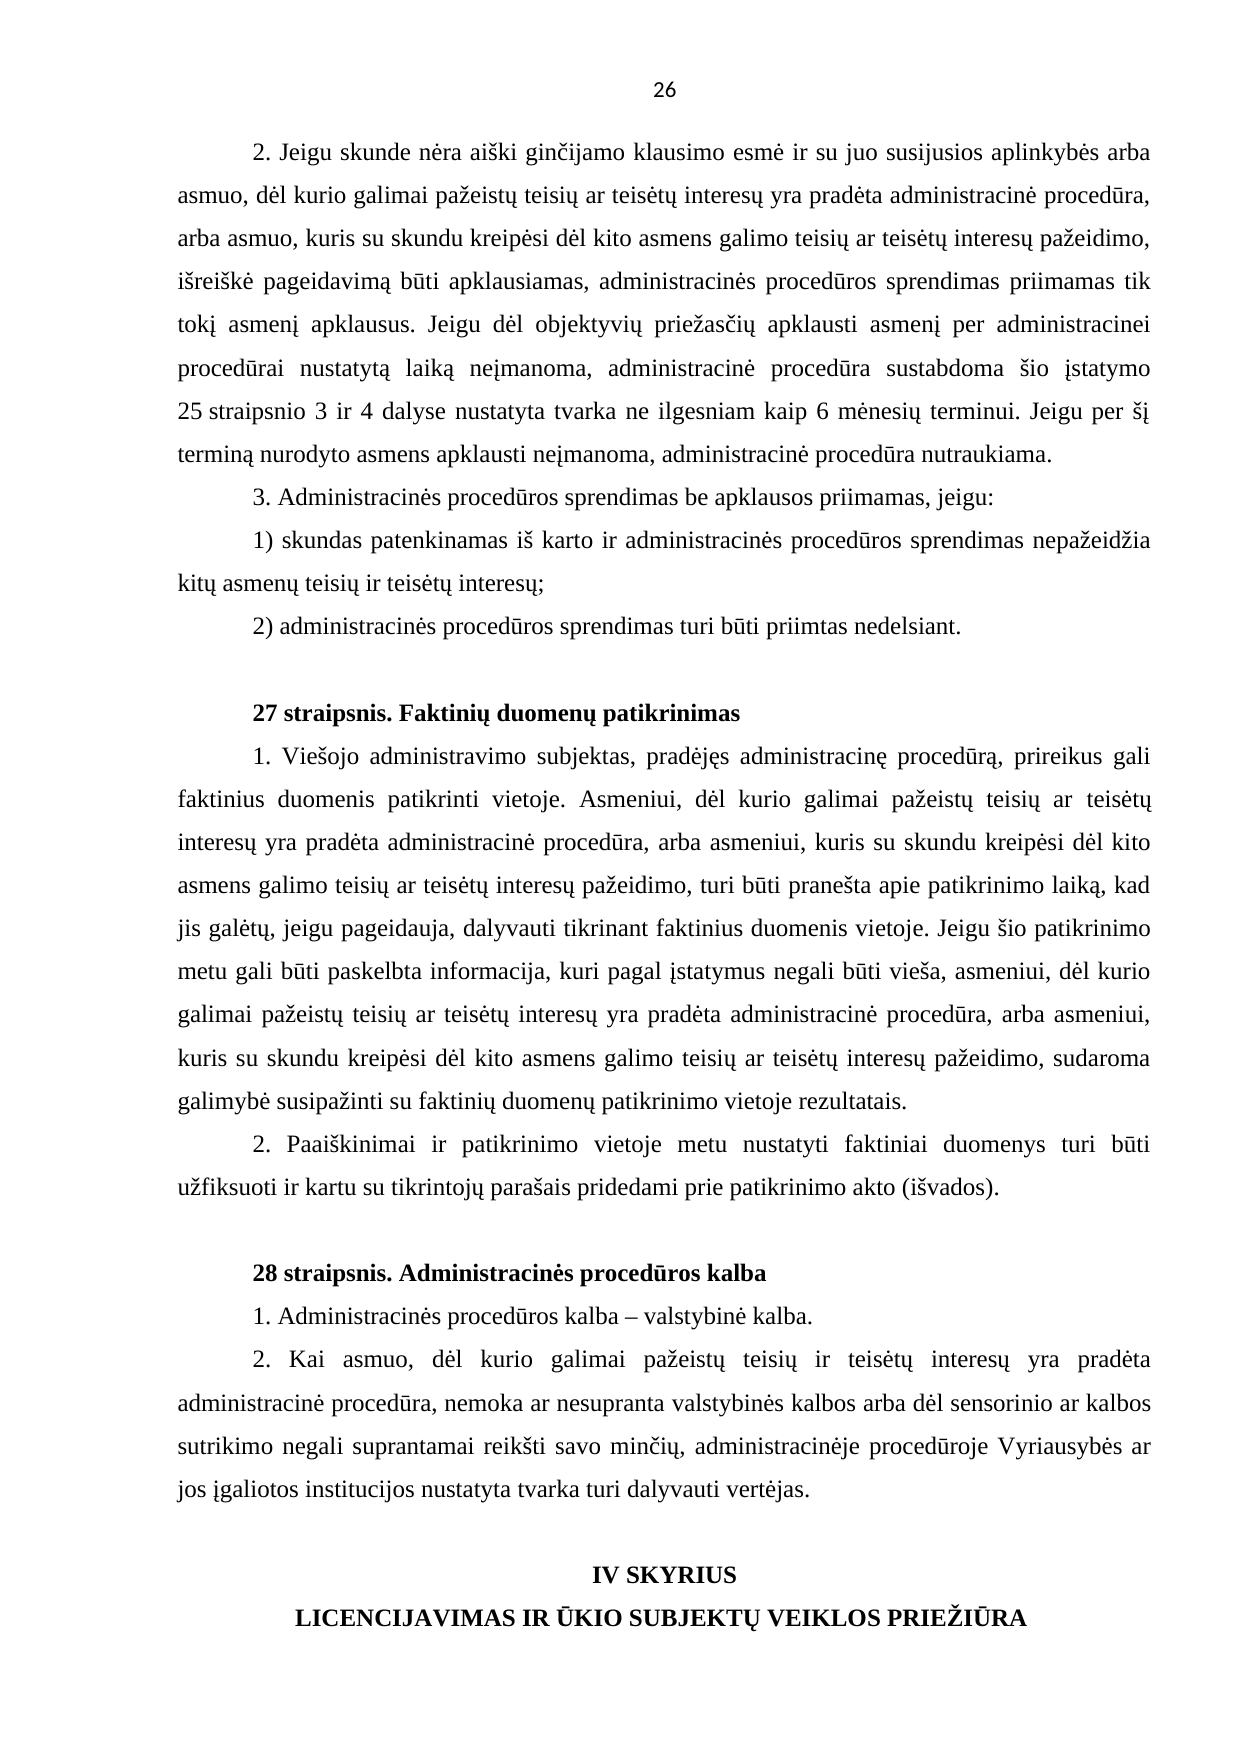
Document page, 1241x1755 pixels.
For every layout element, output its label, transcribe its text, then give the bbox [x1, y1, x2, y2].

text LICENCIJAVIMAS IR ŪKIO SUBJEKTŲ VEIKLOS PRIEŽIŪRA [177, 1603, 1152, 1632]
text 3. Administracinės procedūros sprendimas be apklausos priimamas, jeigu: [177, 482, 1152, 511]
text 2. Paaiškinimai ir patikrinimo vietoje metu nustatyti faktiniai duomenys turi būti užfiksuoti ir kartu su tikrintojų parašais pridedami prie patikrinimo akto (išvados). [177, 1129, 1152, 1201]
text 2. Kai asmuo, dėl kurio galimai pažeistų teisių ir teisėtų interesų yra pradėta administracinė procedūra, nemoka ar nesupranta valstybinės kalbos arba dėl sensorinio ar kalbos sutrikimo negali suprantamai reikšti savo minčių, administracinėje procedūroje Vyriausybės ar jos įgaliotos institucijos nustatyta tvarka turi dalyvauti vertėjas. [177, 1344, 1152, 1503]
text 1) skundas patenkinamas iš karto ir administracinės procedūros sprendimas nepažeidžia kitų asmenų teisių ir teisėtų interesų; [177, 525, 1152, 597]
text 1. Administracinės procedūros kalba – valstybinė kalba. [177, 1301, 1152, 1330]
text 2) administracinės procedūros sprendimas turi būti priimtas nedelsiant. [177, 611, 1152, 640]
text IV SKYRIUS [177, 1560, 1152, 1589]
text 27 straipsnis. Faktinių duomenų patikrinimas [177, 698, 1152, 726]
text 28 straipsnis. Administracinės procedūros kalba [177, 1258, 1152, 1287]
text 2. Jeigu skunde nėra aiški ginčijamo klausimo esmė ir su juo susijusios aplinkybės arba asmuo, dėl kurio galimai pažeistų teisių ar teisėtų interesų yra pradėta administracinė procedūra, arba asmuo, kuris su skundu kreipėsi dėl kito asmens galimo teisių ar teisėtų interesų pažeidimo, išreiškė pageidavimą būti apklausiamas, administracinės procedūros sprendimas priimamas tik tokį asmenį apklausus. Jeigu dėl objektyvių priežasčių apklausti asmenį per administracinei procedūrai nustatytą laiką neįmanoma, administracinė procedūra sustabdoma šio įstatymo 25 straipsnio 3 ir 4 dalyse nustatyta tvarka ne ilgesniam kaip 6 mėnesių terminui. Jeigu per šį terminą nurodyto asmens apklausti neįmanoma, administracinė procedūra nutraukiama. [177, 137, 1152, 468]
text 1. Viešojo administravimo subjektas, pradėjęs administracinę procedūrą, prireikus gali faktinius duomenis patikrinti vietoje. Asmeniui, dėl kurio galimai pažeistų teisių ar teisėtų interesų yra pradėta administracinė procedūra, arba asmeniui, kuris su skundu kreipėsi dėl kito asmens galimo teisių ar teisėtų interesų pažeidimo, turi būti pranešta apie patikrinimo laiką, kad jis galėtų, jeigu pageidauja, dalyvauti tikrinant faktinius duomenis vietoje. Jeigu šio patikrinimo metu gali būti paskelbta informacija, kuri pagal įstatymus negali būti vieša, asmeniui, dėl kurio galimai pažeistų teisių ar teisėtų interesų yra pradėta administracinė procedūra, arba asmeniui, kuris su skundu kreipėsi dėl kito asmens galimo teisių ar teisėtų interesų pažeidimo, sudaroma galimybė susipažinti su faktinių duomenų patikrinimo vietoje rezultatais. [177, 741, 1152, 1114]
